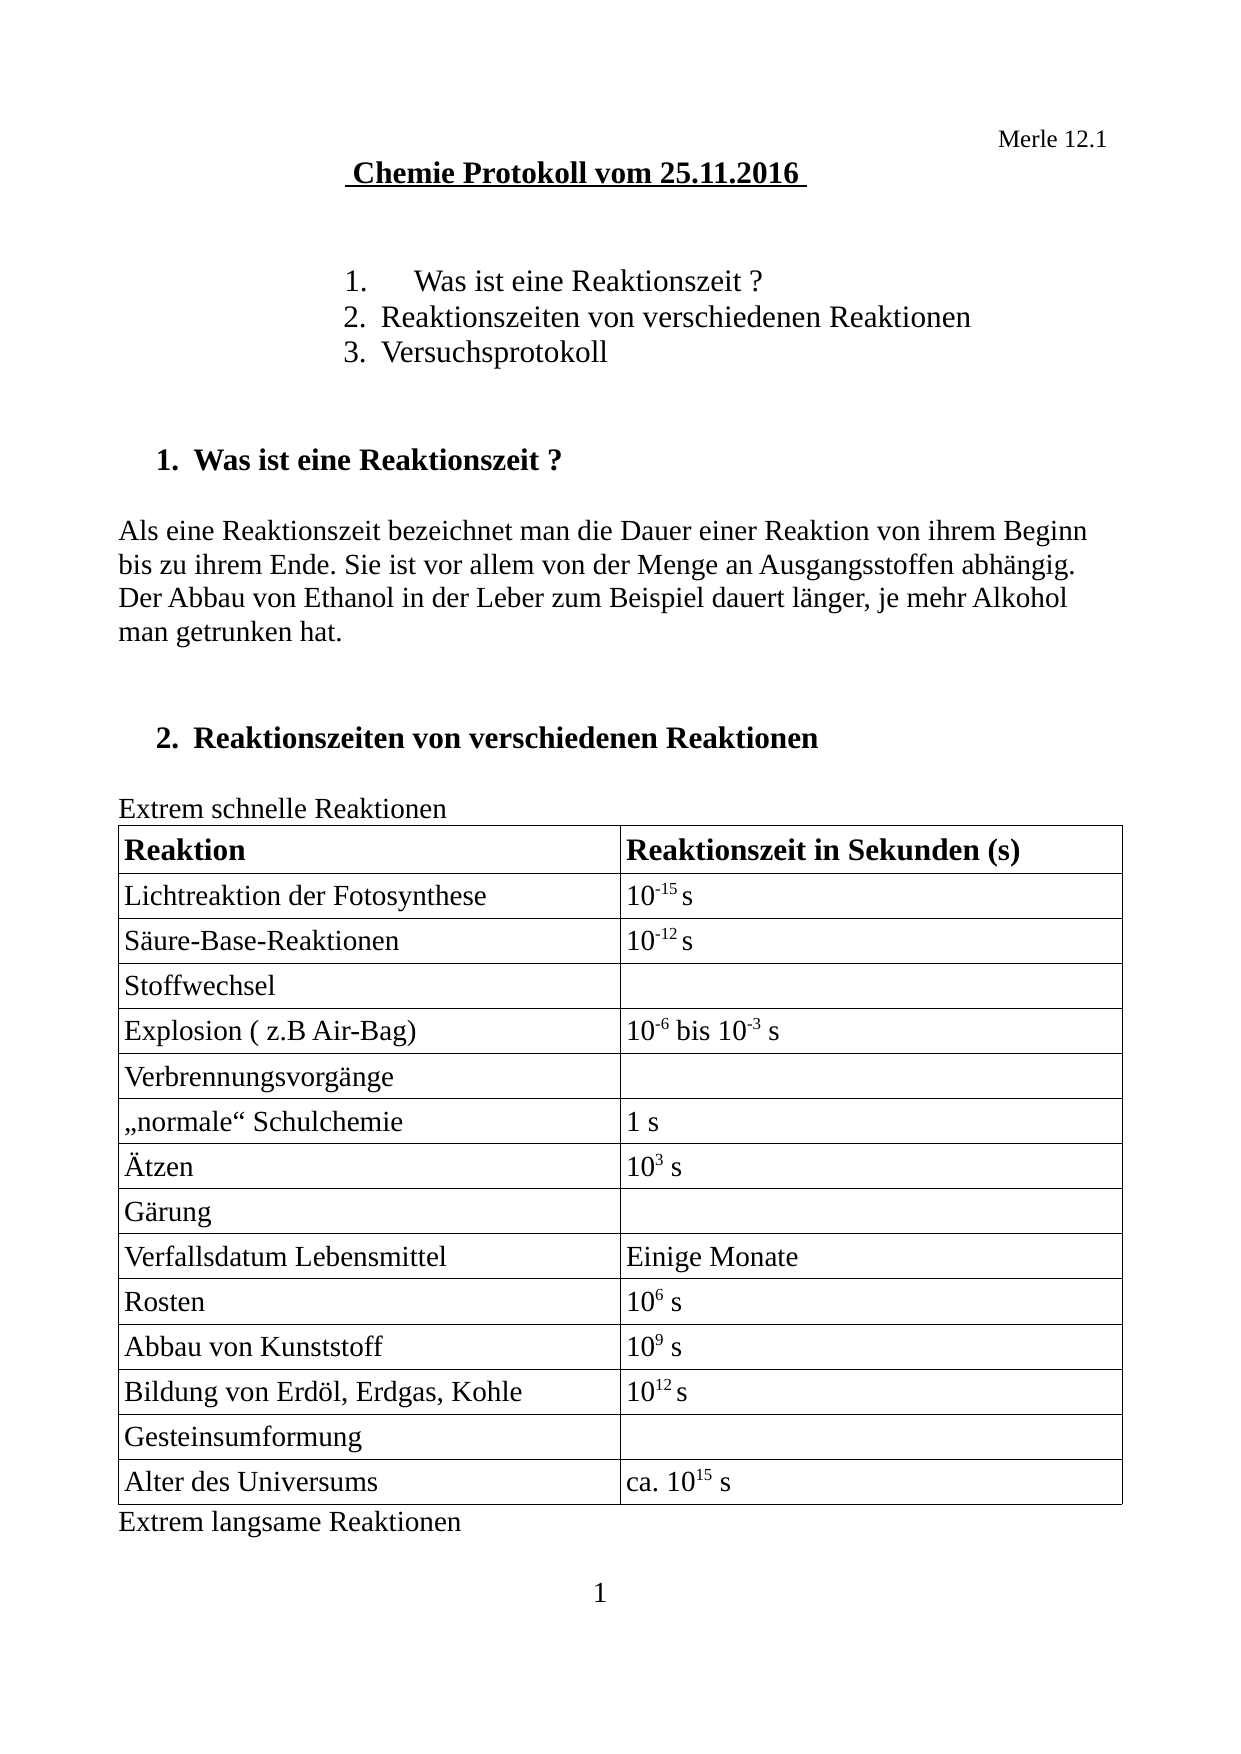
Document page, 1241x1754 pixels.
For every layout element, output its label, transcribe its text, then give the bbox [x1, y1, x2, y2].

table_cell Explosion ( z.B Air-Bag) [119, 1009, 620, 1053]
table_header Reaktion [119, 826, 620, 872]
table_cell 10-12 s [621, 919, 1122, 963]
table_cell 109 s [621, 1325, 1122, 1368]
table_cell 10-6 bis 10-3 s [621, 1009, 1122, 1053]
table_cell Ätzen [119, 1144, 620, 1188]
table_cell ca. 1015 s [621, 1460, 1122, 1504]
table_cell [621, 1054, 1122, 1098]
list Was ist eine Reaktionszeit ? [156, 442, 1122, 477]
table_cell Bildung von Erdöl, Erdgas, Kohle [119, 1370, 620, 1414]
table_cell Gesteinsumformung [119, 1415, 620, 1459]
table_cell 106 s [621, 1279, 1122, 1323]
table_cell Verfallsdatum Lebensmittel [119, 1234, 620, 1278]
table_cell Säure-Base-Reaktionen [119, 919, 620, 963]
table_cell 1 s [621, 1099, 1122, 1143]
text Extrem schnelle Reaktionen [118, 791, 1122, 825]
table_cell 103 s [621, 1144, 1122, 1188]
list Reaktionszeiten von verschiedenen Reaktionen [343, 298, 1122, 334]
table_cell Einige Monate [621, 1234, 1122, 1278]
table_cell Abbau von Kunststoff [119, 1325, 620, 1368]
text Merle 12.1 [118, 118, 1122, 154]
table_cell Verbrennungsvorgänge [119, 1054, 620, 1098]
table_cell Lichtreaktion der Fotosynthese [119, 874, 620, 917]
table_cell Alter des Universums [119, 1460, 620, 1504]
text Extrem langsame Reaktionen [118, 1505, 1122, 1537]
table_cell [621, 1415, 1122, 1459]
text Chemie Protokoll vom 25.11.2016 [118, 154, 1122, 190]
table_header Reaktionszeit in Sekunden (s) [621, 826, 1122, 872]
table_cell [621, 1189, 1122, 1233]
list Reaktionszeiten von verschiedenen Reaktionen [156, 719, 1122, 755]
table_cell „normale“ Schulchemie [119, 1099, 620, 1143]
table_cell Rosten [119, 1279, 620, 1323]
table_cell 10-15 s [621, 874, 1122, 917]
table_cell Stoffwechsel [119, 964, 620, 1008]
table_cell 1012 s [621, 1370, 1122, 1414]
list Versuchsprotokoll [343, 334, 1122, 370]
table_cell [621, 964, 1122, 1008]
text 1 [118, 1573, 1122, 1609]
text 1. Was ist eine Reaktionszeit ? [118, 262, 1122, 298]
table_cell Gärung [119, 1189, 620, 1233]
text Als eine Reaktionszeit bezeichnet man die Dauer einer Reaktion von ihrem Beginn bis zu ihrem Ende. Sie ist vor allem von der Menge an Ausgangsstoffen abhängig. Der Abbau von Ethanol in der Leber zum Beispiel dauert länger, je mehr Alkohol man getrunken hat. [118, 513, 1122, 648]
